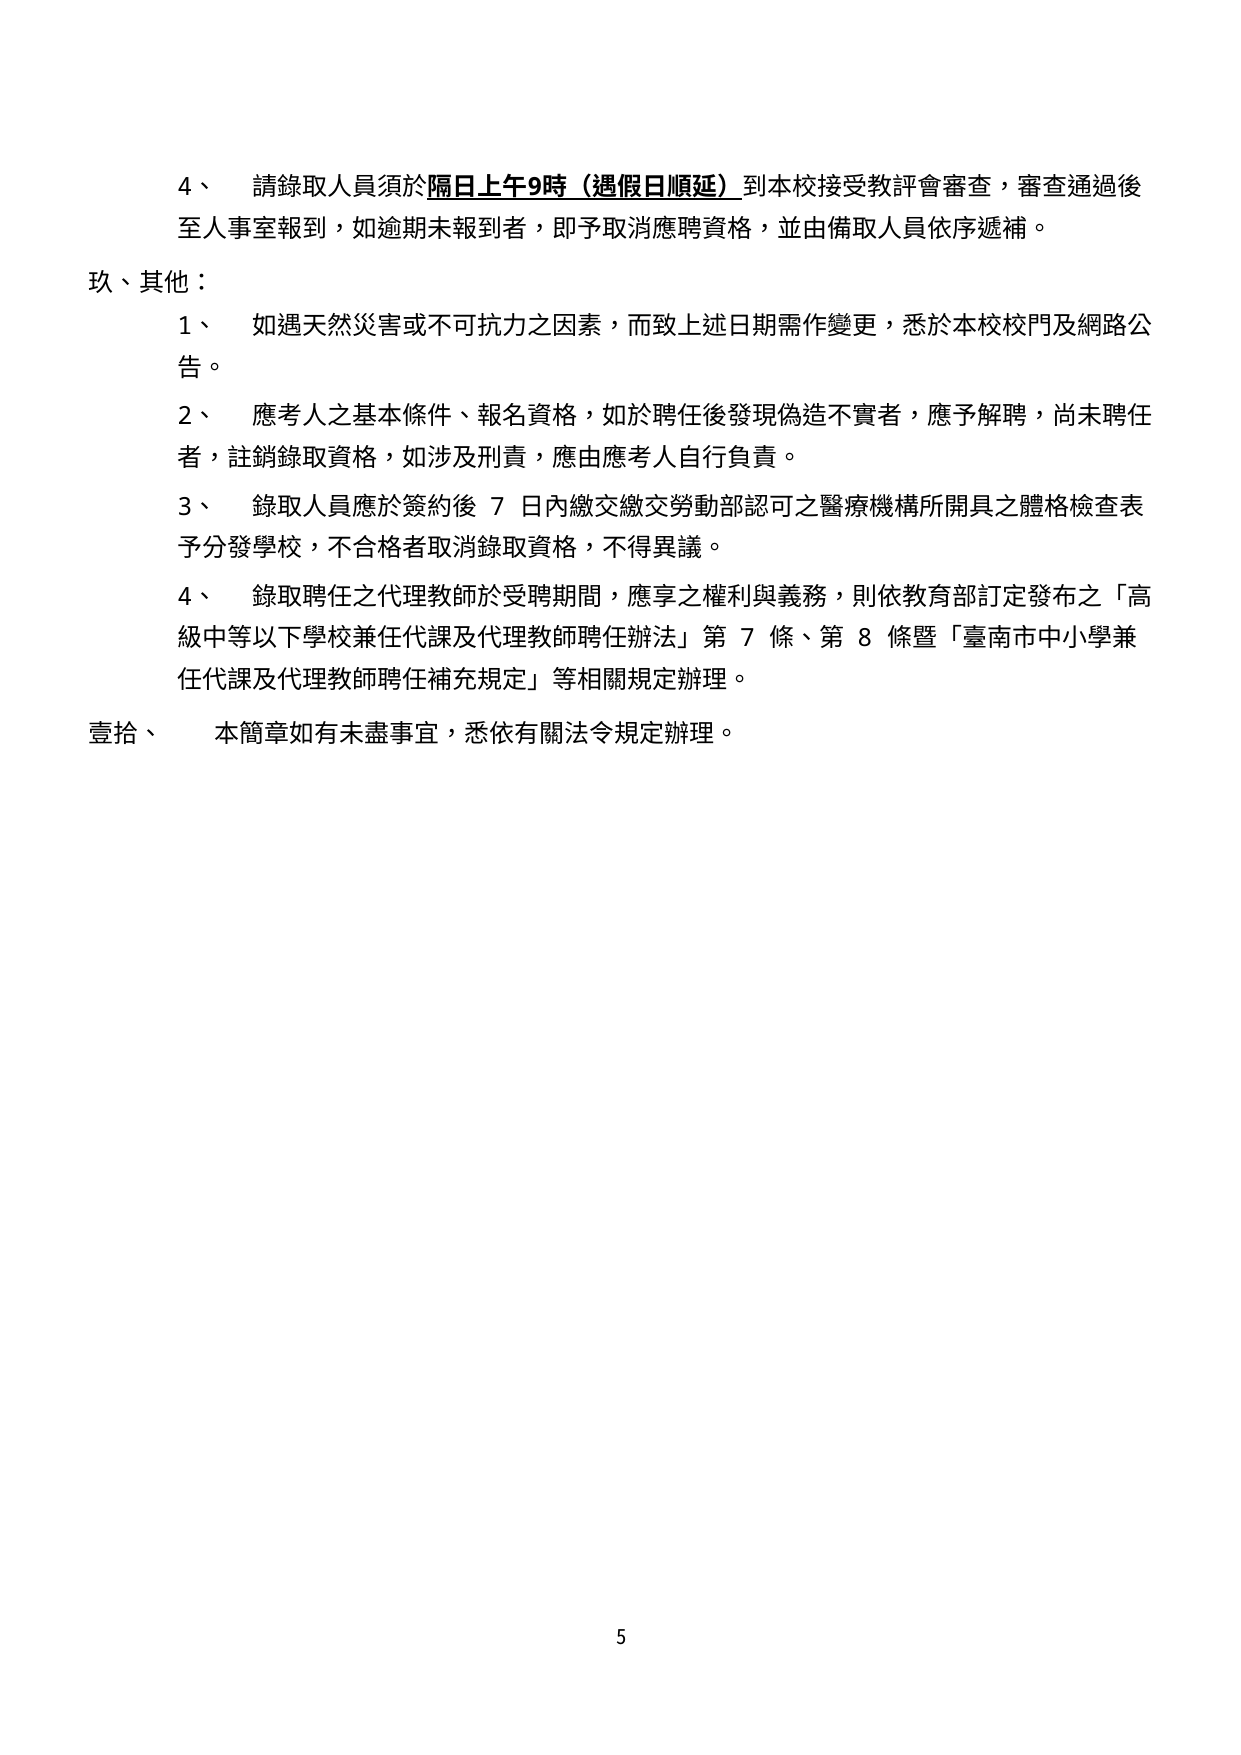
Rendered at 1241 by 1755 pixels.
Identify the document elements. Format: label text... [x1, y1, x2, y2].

list 應考人之基本條件、報名資格，如於聘任後發現偽造不實者，應予解聘，尚未聘任者，註銷錄取資格，如涉及刑責，應由應考人自行負責。 [177, 396, 1155, 474]
list 錄取人員應於簽約後 7 日內繳交繳交勞動部認可之醫療機構所開具之體格檢查表予分發學校，不合格者取消錄取資格，不得異議。 [177, 486, 1155, 564]
list 本簡章如有未盡事宜，悉依有關法令規定辦理。 [89, 713, 1191, 750]
list 請錄取人員須於隔日上午9時（遇假日順延）到本校接受教評會審查，審查通過後至人事室報到，如逾期未報到者，即予取消應聘資格，並由備取人員依序遞補。 [177, 167, 1155, 245]
list 錄取聘任之代理教師於受聘期間，應享之權利與義務，則依教育部訂定發布之「高級中等以下學校兼任代課及代理教師聘任辦法」第 7 條、第 8 條暨「臺南市中小學兼任代課及代理教師聘任補充規定」等相關規定辦理。 [177, 576, 1155, 696]
list 其他： [89, 263, 1191, 299]
list 如遇天然災害或不可抗力之因素，而致上述日期需作變更，悉於本校校門及網路公告。 [177, 306, 1155, 384]
